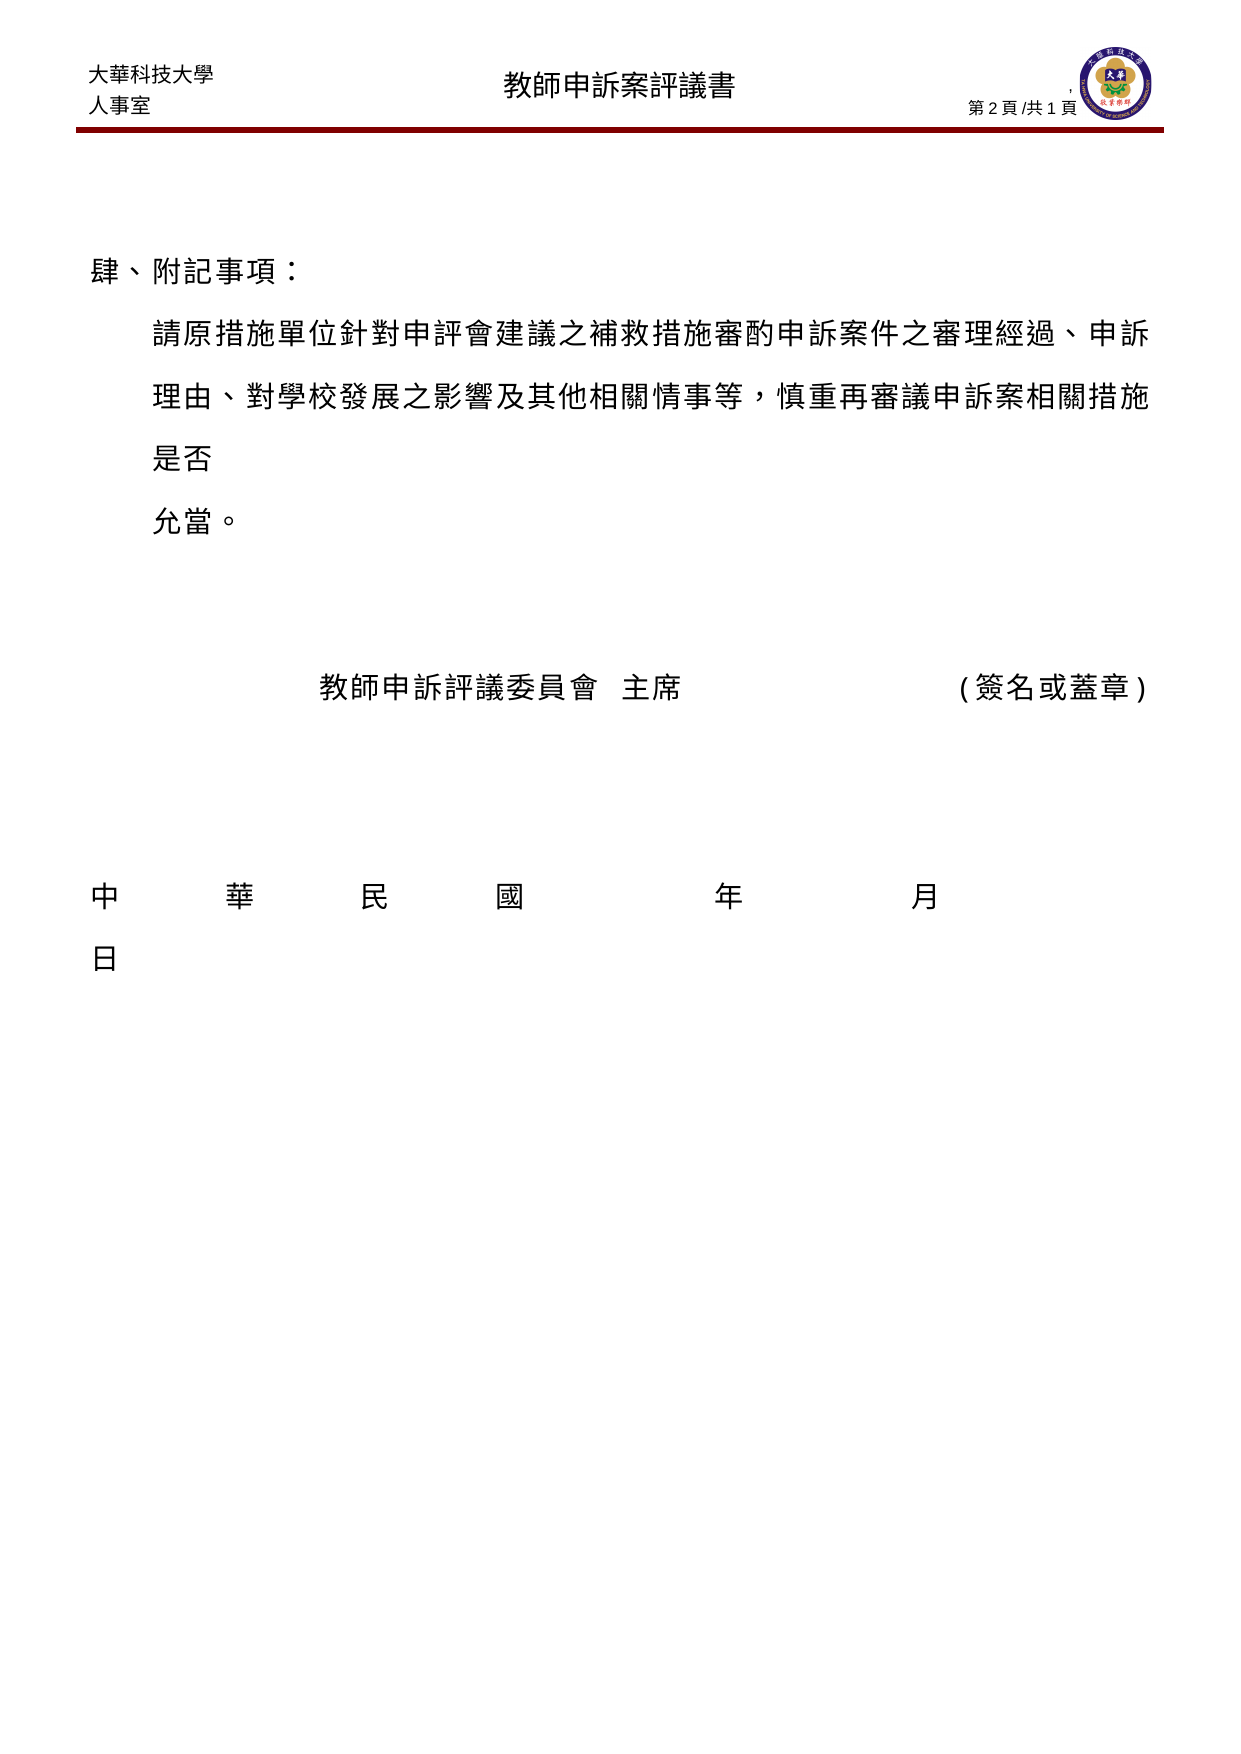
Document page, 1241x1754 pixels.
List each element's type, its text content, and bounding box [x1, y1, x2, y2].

text 中 華 民 國 年 月 日 [89, 853, 1151, 978]
text 肆、附記事項： [89, 228, 1151, 290]
text 請原措施單位針對申評會建議之補救措施審酌申訴案件之審理經過、申訴理由、對學校發展之影響及其他相關情事等，慎重再審議申訴案相關措施是否 [147, 290, 1151, 478]
text 教師申訴評議委員會 主席 (簽名或蓋章) [89, 603, 1151, 728]
text 允當。 [147, 478, 1151, 540]
